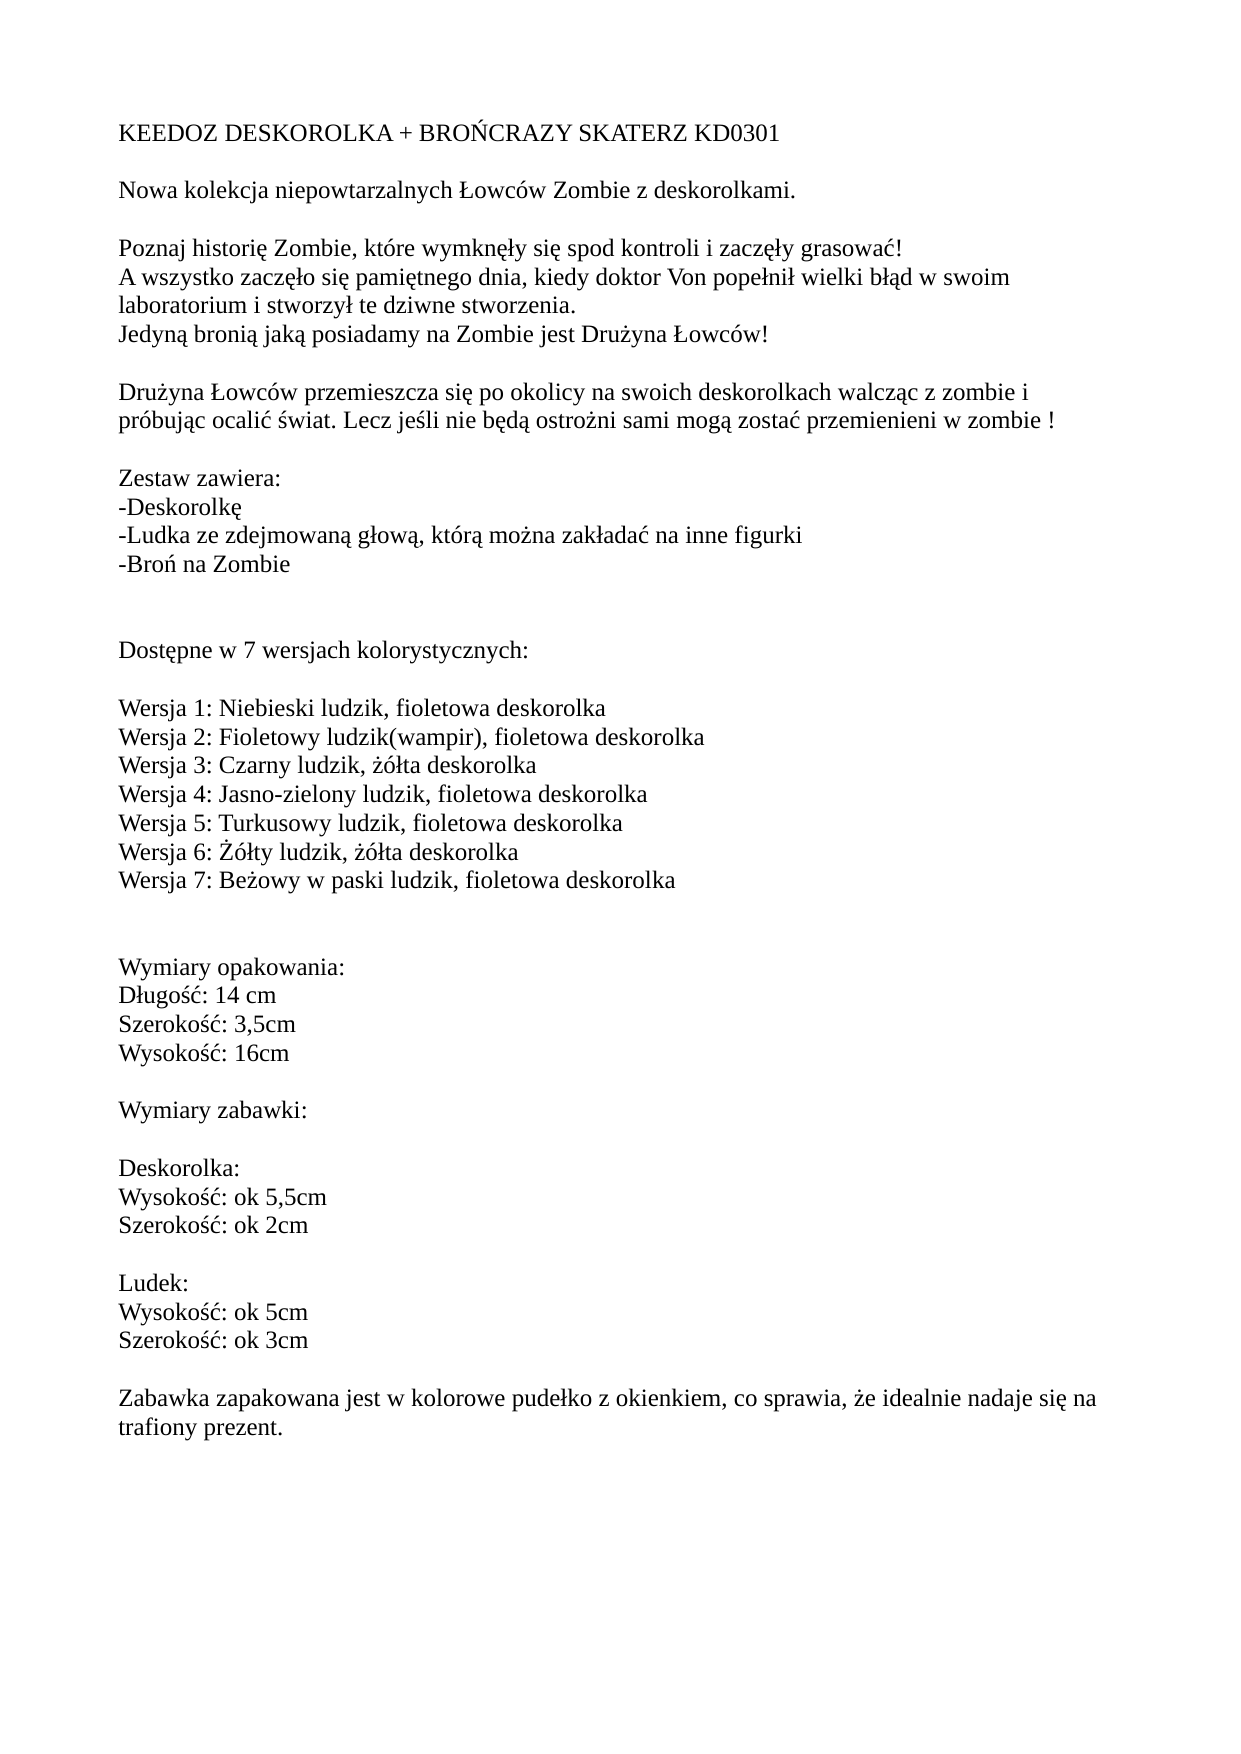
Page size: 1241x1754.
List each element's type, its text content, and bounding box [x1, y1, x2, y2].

text Wysokość: ok 5,5cm [118, 1182, 1122, 1211]
text Szerokość: ok 2cm [118, 1211, 1122, 1239]
text Długość: 14 cm [118, 981, 1122, 1009]
text Drużyna Łowców przemieszcza się po okolicy na swoich deskorolkach walcząc z zombie i próbując ocalić świat. Lecz jeśli nie będą ostrożni sami mogą zostać przemienieni w zombie ! [118, 377, 1122, 434]
text Nowa kolekcja niepowtarzalnych Łowców Zombie z deskorolkami. [118, 176, 1122, 204]
text Wersja 7: Beżowy w paski ludzik, fioletowa deskorolka [118, 866, 1122, 894]
text -Ludka ze zdejmowaną głową, którą można zakładać na inne figurki [118, 521, 1122, 549]
text Deskorolka: [118, 1153, 1122, 1182]
text Wersja 4: Jasno-zielony ludzik, fioletowa deskorolka [118, 779, 1122, 808]
text Jedyną bronią jaką posiadamy na Zombie jest Drużyna Łowców! [118, 319, 1122, 348]
text Wysokość: ok 5cm [118, 1297, 1122, 1326]
text KEEDOZ DESKOROLKA + BROŃCRAZY SKATERZ KD0301 [118, 118, 1122, 147]
text Szerokość: 3,5cm [118, 1009, 1122, 1038]
text Poznaj historię Zombie, które wymknęły się spod kontroli i zaczęły grasować! [118, 233, 1122, 262]
text Wersja 1: Niebieski ludzik, fioletowa deskorolka [118, 693, 1122, 722]
text Wymiary zabawki: [118, 1096, 1122, 1124]
text A wszystko zaczęło się pamiętnego dnia, kiedy doktor Von popełnił wielki błąd w swoim laboratorium i stworzył te dziwne stworzenia. [118, 262, 1122, 319]
text Wysokość: 16cm [118, 1038, 1122, 1067]
text Ludek: [118, 1268, 1122, 1297]
text Zabawka zapakowana jest w kolorowe pudełko z okienkiem, co sprawia, że idealnie nadaje się na trafiony prezent. [118, 1383, 1122, 1441]
text Wersja 6: Żółty ludzik, żółta deskorolka [118, 837, 1122, 866]
text -Broń na Zombie [118, 549, 1122, 578]
text Wersja 2: Fioletowy ludzik(wampir), fioletowa deskorolka [118, 722, 1122, 751]
text Szerokość: ok 3cm [118, 1326, 1122, 1354]
text Wymiary opakowania: [118, 952, 1122, 981]
text Wersja 3: Czarny ludzik, żółta deskorolka [118, 751, 1122, 779]
text Zestaw zawiera: [118, 463, 1122, 492]
text Wersja 5: Turkusowy ludzik, fioletowa deskorolka [118, 808, 1122, 837]
text Dostępne w 7 wersjach kolorystycznych: [118, 636, 1122, 664]
text -Deskorolkę [118, 492, 1122, 521]
